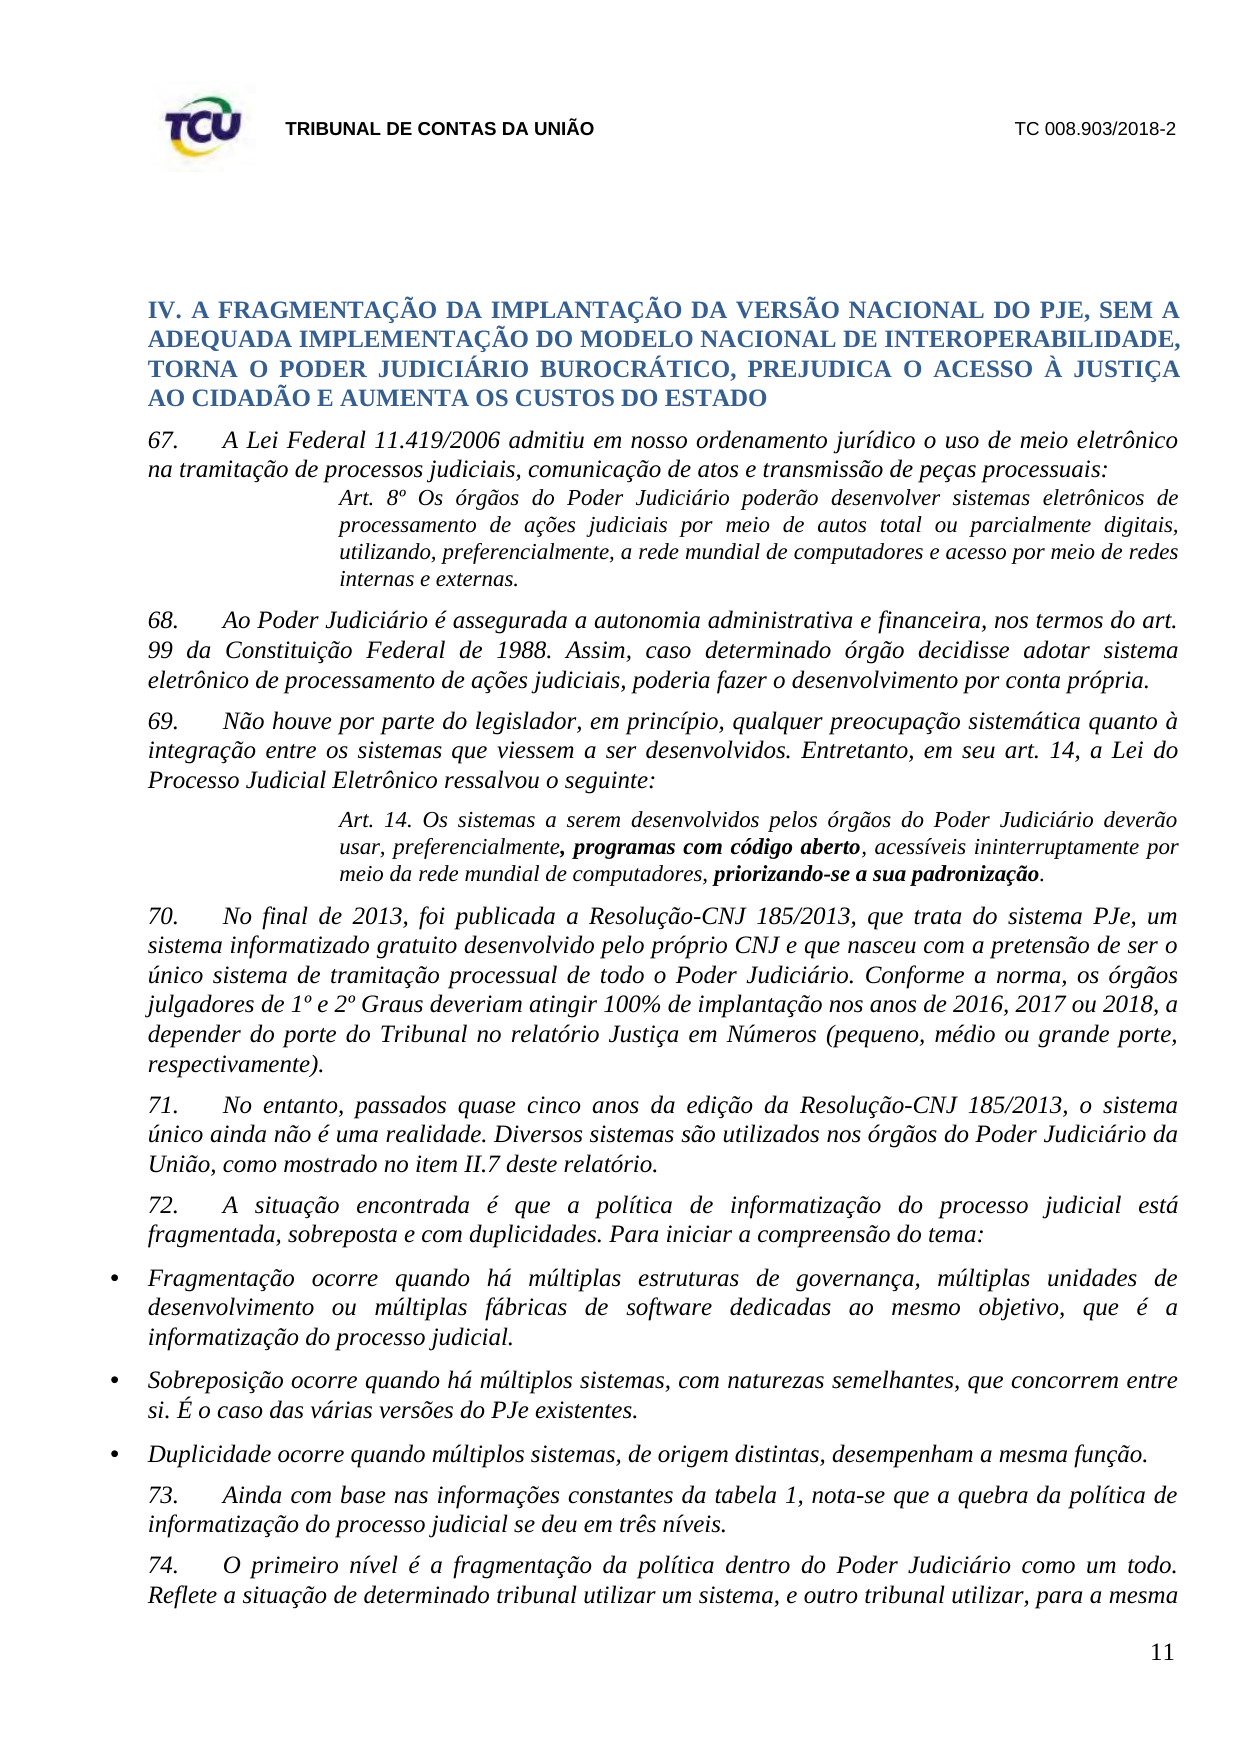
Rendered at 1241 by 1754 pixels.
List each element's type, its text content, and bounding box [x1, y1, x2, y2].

text IV. A FRAGMENTAÇÃO DA IMPLANTAÇÃO DA VERSÃO NACIONAL DO PJE, SEM A ADEQUADA IMPLEMENTAÇÃO DO MODELO NACIONAL DE INTEROPERABILIDADE, TORNA O PODER JUDICIÁRIO BUROCRÁTICO, PREJUDICA O ACESSO À JUSTIÇA AO CIDADÃO E AUMENTA OS CUSTOS DO ESTADO [148, 295, 1182, 412]
list O primeiro nível é a fragmentação da política dentro do Poder Judiciário como um todo. Reflete a situação de determinado tribunal utilizar um sistema, e outro tribunal utilizar, para a mesma [148, 1550, 1182, 1609]
list No entanto, passados quase cinco anos da edição da Resolução-CNJ 185/2013, o sistema único ainda não é uma realidade. Diversos sistemas são utilizados nos órgãos do Poder Judiciário da União, como mostrado no item II.7 deste relatório. [148, 1090, 1182, 1178]
list No final de 2013, foi publicada a Resolução-CNJ 185/2013, que trata do sistema PJe, um sistema informatizado gratuito desenvolvido pelo próprio CNJ e que nasceu com a pretensão de ser o único sistema de tramitação processual de todo o Poder Judiciário. Conforme a norma, os órgãos julgadores de 1º e 2º Graus deveriam atingir 100% de implantação nos anos de 2016, 2017 ou 2018, a depender do porte do Tribunal no relatório Justiça em Números (pequeno, médio ou grande porte, respectivamente). [148, 901, 1182, 1077]
list Ao Poder Judiciário é assegurada a autonomia administrativa e financeira, nos termos do art. 99 da Constituição Federal de 1988. Assim, caso determinado órgão decidisse adotar sistema eletrônico de processamento de ações judiciais, poderia fazer o desenvolvimento por conta própria. [148, 606, 1182, 693]
text Art. 14. Os sistemas a serem desenvolvidos pelos órgãos do Poder Judiciário deverão usar, preferencialmente, programas com código aberto, acessíveis ininterruptamente por meio da rede mundial de computadores, priorizando-se a sua padronização. [339, 806, 1182, 887]
list Fragmentação ocorre quando há múltiplas estruturas de governança, múltiplas unidades de desenvolvimento ou múltiplas fábricas de software dedicadas ao mesmo objetivo, que é a informatização do processo judicial. [110, 1263, 1182, 1351]
list Duplicidade ocorre quando múltiplos sistemas, de origem distintas, desempenham a mesma função. [110, 1438, 1182, 1467]
picture [151, 81, 257, 172]
list A Lei Federal 11.419/2006 admitiu em nosso ordenamento jurídico o uso de meio eletrônico na tramitação de processos judiciais, comunicação de atos e transmissão de peças processuais: [148, 425, 1182, 483]
list Não houve por parte do legislador, em princípio, qualquer preocupação sistemática quanto à integração entre os sistemas que viessem a ser desenvolvidos. Entretanto, em seu art. 14, a Lei do Processo Judicial Eletrônico ressalvou o seguinte: [148, 706, 1182, 794]
text Art. 8º Os órgãos do Poder Judiciário poderão desenvolver sistemas eletrônicos de processamento de ações judiciais por meio de autos total ou parcialmente digitais, utilizando, preferencialmente, a rede mundial de computadores e acesso por meio de redes internas e externas. [339, 484, 1182, 591]
list Ainda com base nas informações constantes da tabela 1, nota-se que a quebra da política de informatização do processo judicial se deu em três níveis. [148, 1480, 1182, 1538]
list A situação encontrada é que a política de informatização do processo judicial está fragmentada, sobreposta e com duplicidades. Para iniciar a compreensão do tema: [148, 1190, 1182, 1248]
list Sobreposição ocorre quando há múltiplos sistemas, com naturezas semelhantes, que concorrem entre si. É o caso das várias versões do PJe existentes. [110, 1366, 1182, 1424]
